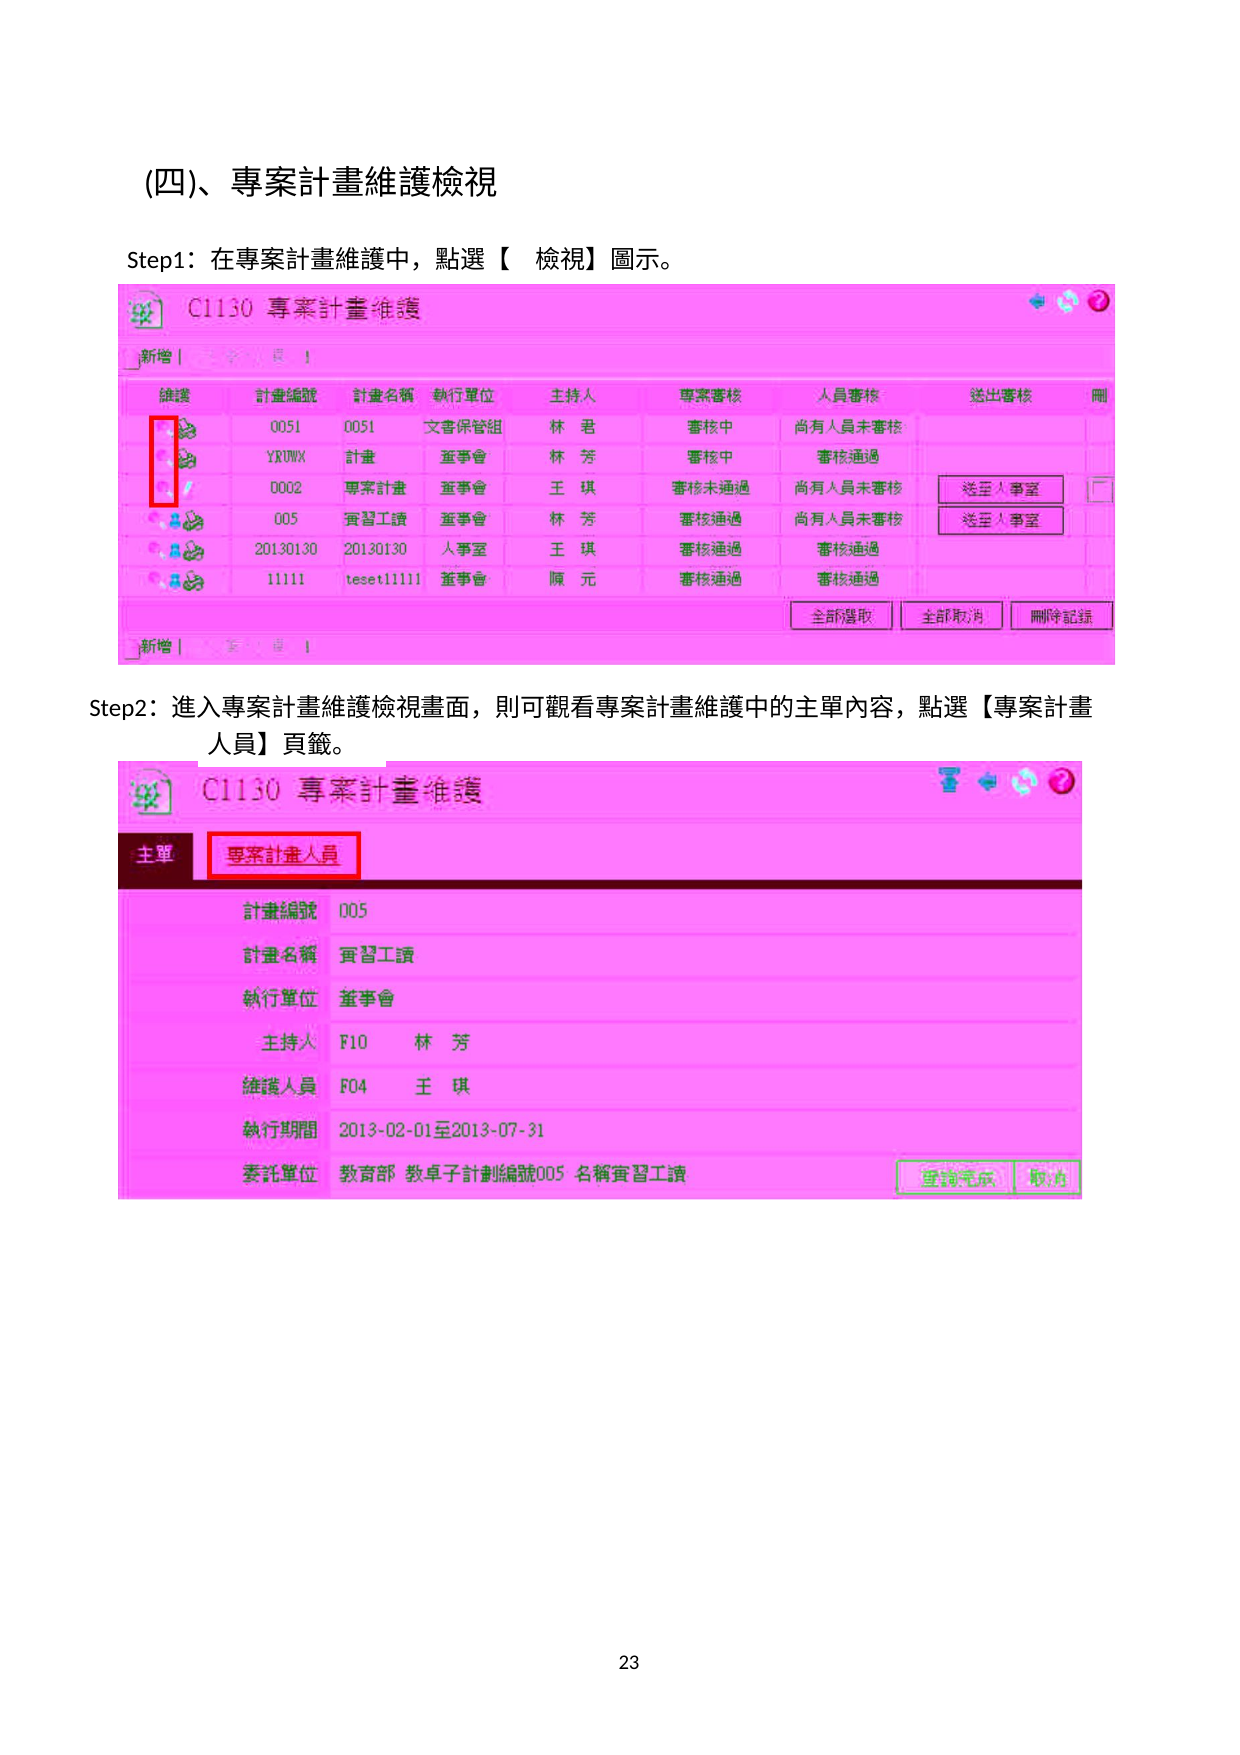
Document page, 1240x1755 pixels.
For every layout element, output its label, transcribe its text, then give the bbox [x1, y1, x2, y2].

text 人員】頁籤。 [207, 733, 377, 758]
picture [118, 284, 1116, 665]
picture [118, 761, 1083, 1200]
text (四)、專案計畫維護檢視 [143, 162, 532, 202]
text Step2：進入專案計畫維護檢視畫面，則可觀看專案計畫維護中的主單內容，點選【專案計畫 [89, 692, 1231, 722]
text Step1：在專案計畫維護中，點選【 檢視】圖示。 [127, 244, 752, 274]
text 23 [618, 1649, 653, 1674]
